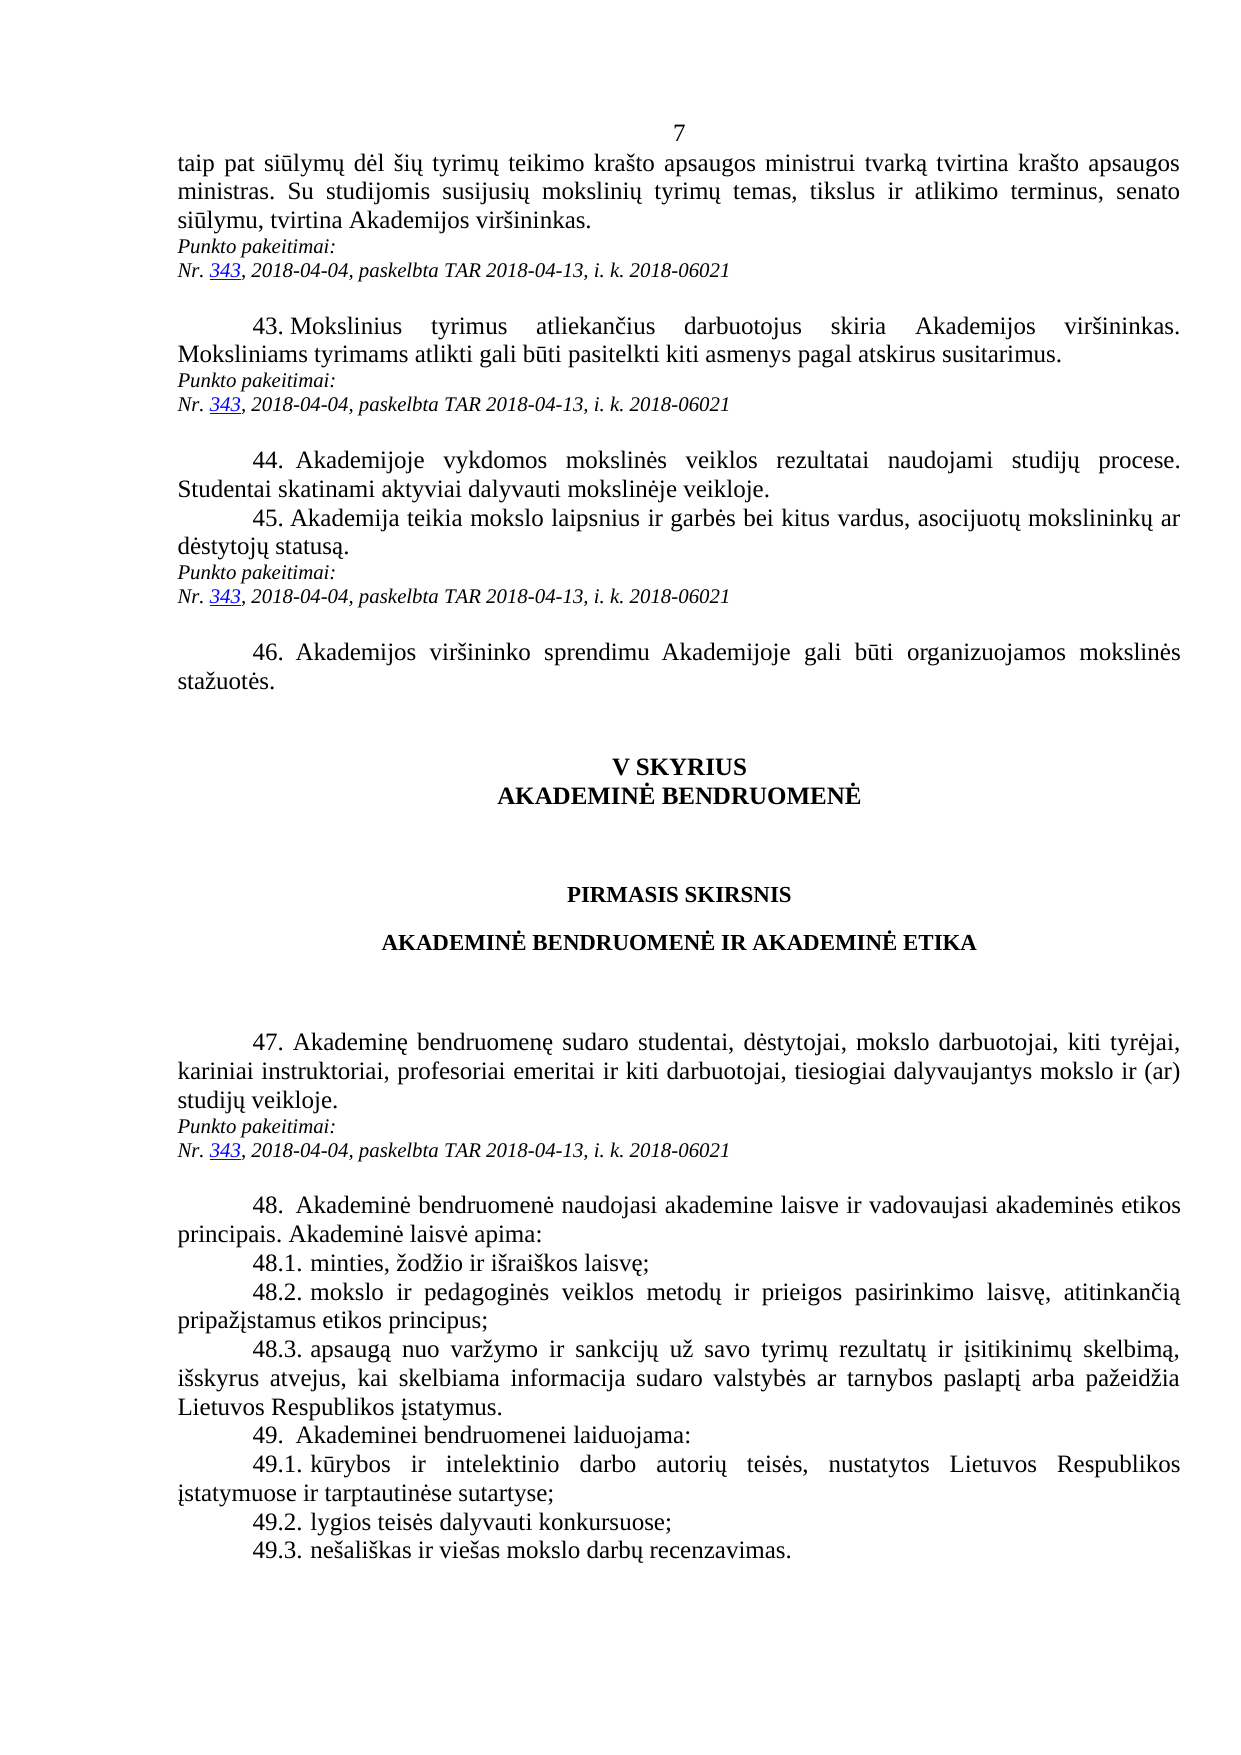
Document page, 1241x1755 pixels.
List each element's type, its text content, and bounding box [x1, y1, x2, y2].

text 46. Akademijos viršininko sprendimu Akademijoje gali būti organizuojamos mokslinės stažuotės. [177, 637, 1181, 694]
text Nr. 343, 2018-04-04, paskelbta TAR 2018-04-13, i. k. 2018-06021 [177, 1138, 1181, 1162]
text 48.3. apsaugą nuo varžymo ir sankcijų už savo tyrimų rezultatų ir įsitikinimų skelbimą, išskyrus atvejus, kai skelbiama informacija sudaro valstybės ar tarnybos paslaptį arba pažeidžia Lietuvos Respublikos įstatymus. [177, 1334, 1181, 1421]
text 43. Mokslinius tyrimus atliekančius darbuotojus skiria Akademijos viršininkas. Moksliniams tyrimams atlikti gali būti pasitelkti kiti asmenys pagal atskirus susitarimus. [177, 311, 1181, 368]
text 48.1. minties, žodžio ir išraiškos laisvę; [177, 1248, 1181, 1277]
text 49.3. nešališkas ir viešas mokslo darbų recenzavimas. [177, 1536, 1181, 1564]
text 49.2. lygios teisės dalyvauti konkursuose; [177, 1507, 1181, 1536]
text Punkto pakeitimai: [177, 234, 1181, 258]
text 49. Akademinei bendruomenei laiduojama: [177, 1421, 1181, 1449]
text taip pat siūlymų dėl šių tyrimų teikimo krašto apsaugos ministrui tvarką tvirtina krašto apsaugos ministras. Su studijomis susijusių mokslinių tyrimų temas, tikslus ir atlikimo terminus, senato siūlymu, tvirtina Akademijos viršininkas. [177, 148, 1181, 234]
text 48. Akademinė bendruomenė naudojasi akademine laisve ir vadovaujasi akademinės etikos principais. Akademinė laisvė apima: [177, 1191, 1181, 1248]
text Punkto pakeitimai: [177, 560, 1181, 584]
text AKADEMINĖ BENDRUOMENĖ [177, 781, 1181, 809]
text Nr. 343, 2018-04-04, paskelbta TAR 2018-04-13, i. k. 2018-06021 [177, 392, 1181, 416]
text 47. Akademinę bendruomenę sudaro studentai, dėstytojai, mokslo darbuotojai, kiti tyrėjai, kariniai instruktoriai, profesoriai emeritai ir kiti darbuotojai, tiesiogiai dalyvaujantys mokslo ir (ar) studijų veikloje. [177, 1027, 1181, 1114]
text 44. Akademijoje vykdomos mokslinės veiklos rezultatai naudojami studijų procese. Studentai skatinami aktyviai dalyvauti mokslinėje veikloje. [177, 445, 1181, 503]
text Nr. 343, 2018-04-04, paskelbta TAR 2018-04-13, i. k. 2018-06021 [177, 258, 1181, 282]
text AKADEMINĖ BENDRUOMENĖ IR AKADEMINĖ ETIKA [177, 929, 1181, 956]
text PIRMASIS SKIRSNIS [177, 881, 1181, 908]
text Punkto pakeitimai: [177, 368, 1181, 392]
text 45. Akademija teikia mokslo laipsnius ir garbės bei kitus vardus, asocijuotų mokslininkų ar dėstytojų statusą. [177, 503, 1181, 560]
text 48.2. mokslo ir pedagoginės veiklos metodų ir prieigos pasirinkimo laisvę, atitinkančią pripažįstamus etikos principus; [177, 1277, 1181, 1334]
text Nr. 343, 2018-04-04, paskelbta TAR 2018-04-13, i. k. 2018-06021 [177, 584, 1181, 608]
text Punkto pakeitimai: [177, 1114, 1181, 1138]
text 49.1. kūrybos ir intelektinio darbo autorių teisės, nustatytos Lietuvos Respublikos įstatymuose ir tarptautinėse sutartyse; [177, 1449, 1181, 1507]
text V SKYRIUS [177, 752, 1181, 781]
